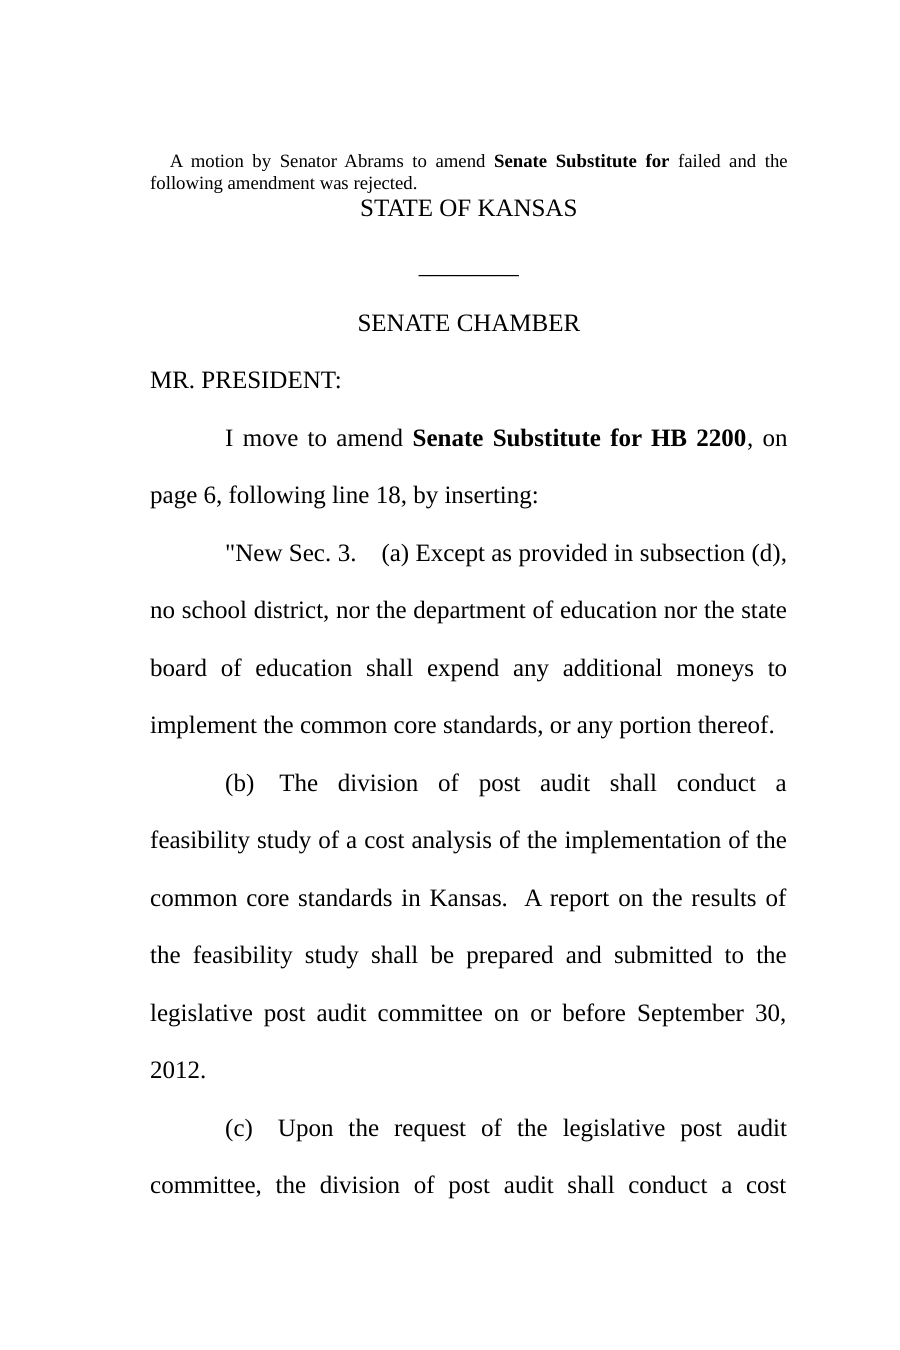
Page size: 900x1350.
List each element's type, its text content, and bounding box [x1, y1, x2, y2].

text "New Sec. 3. (a) Except as provided in subsection (d), no school district, nor the department of education nor the state board of education shall expend any additional moneys to implement the common core standards, or any portion thereof. [150, 538, 787, 739]
text SENATE CHAMBER [150, 308, 787, 337]
text (b) The division of post audit shall conduct a feasibility study of a cost analysis of the implementation of the common core standards in Kansas. A report on the results of the feasibility study shall be prepared and submitted to the legislative post audit committee on or before September 30, 2012. [150, 768, 787, 1084]
text A motion by Senator Abrams to amend Senate Substitute for failed and the following amendment was rejected. [150, 150, 787, 193]
text ________ [150, 251, 787, 279]
text I move to amend Senate Substitute for HB 2200, on page 6, following line 18, by inserting: [150, 423, 787, 509]
text STATE OF KANSAS [150, 193, 787, 222]
text (c) Upon the request of the legislative post audit committee, the division of post audit shall conduct a cost [150, 1113, 787, 1199]
text mr. PRESIDENT: [150, 366, 787, 394]
